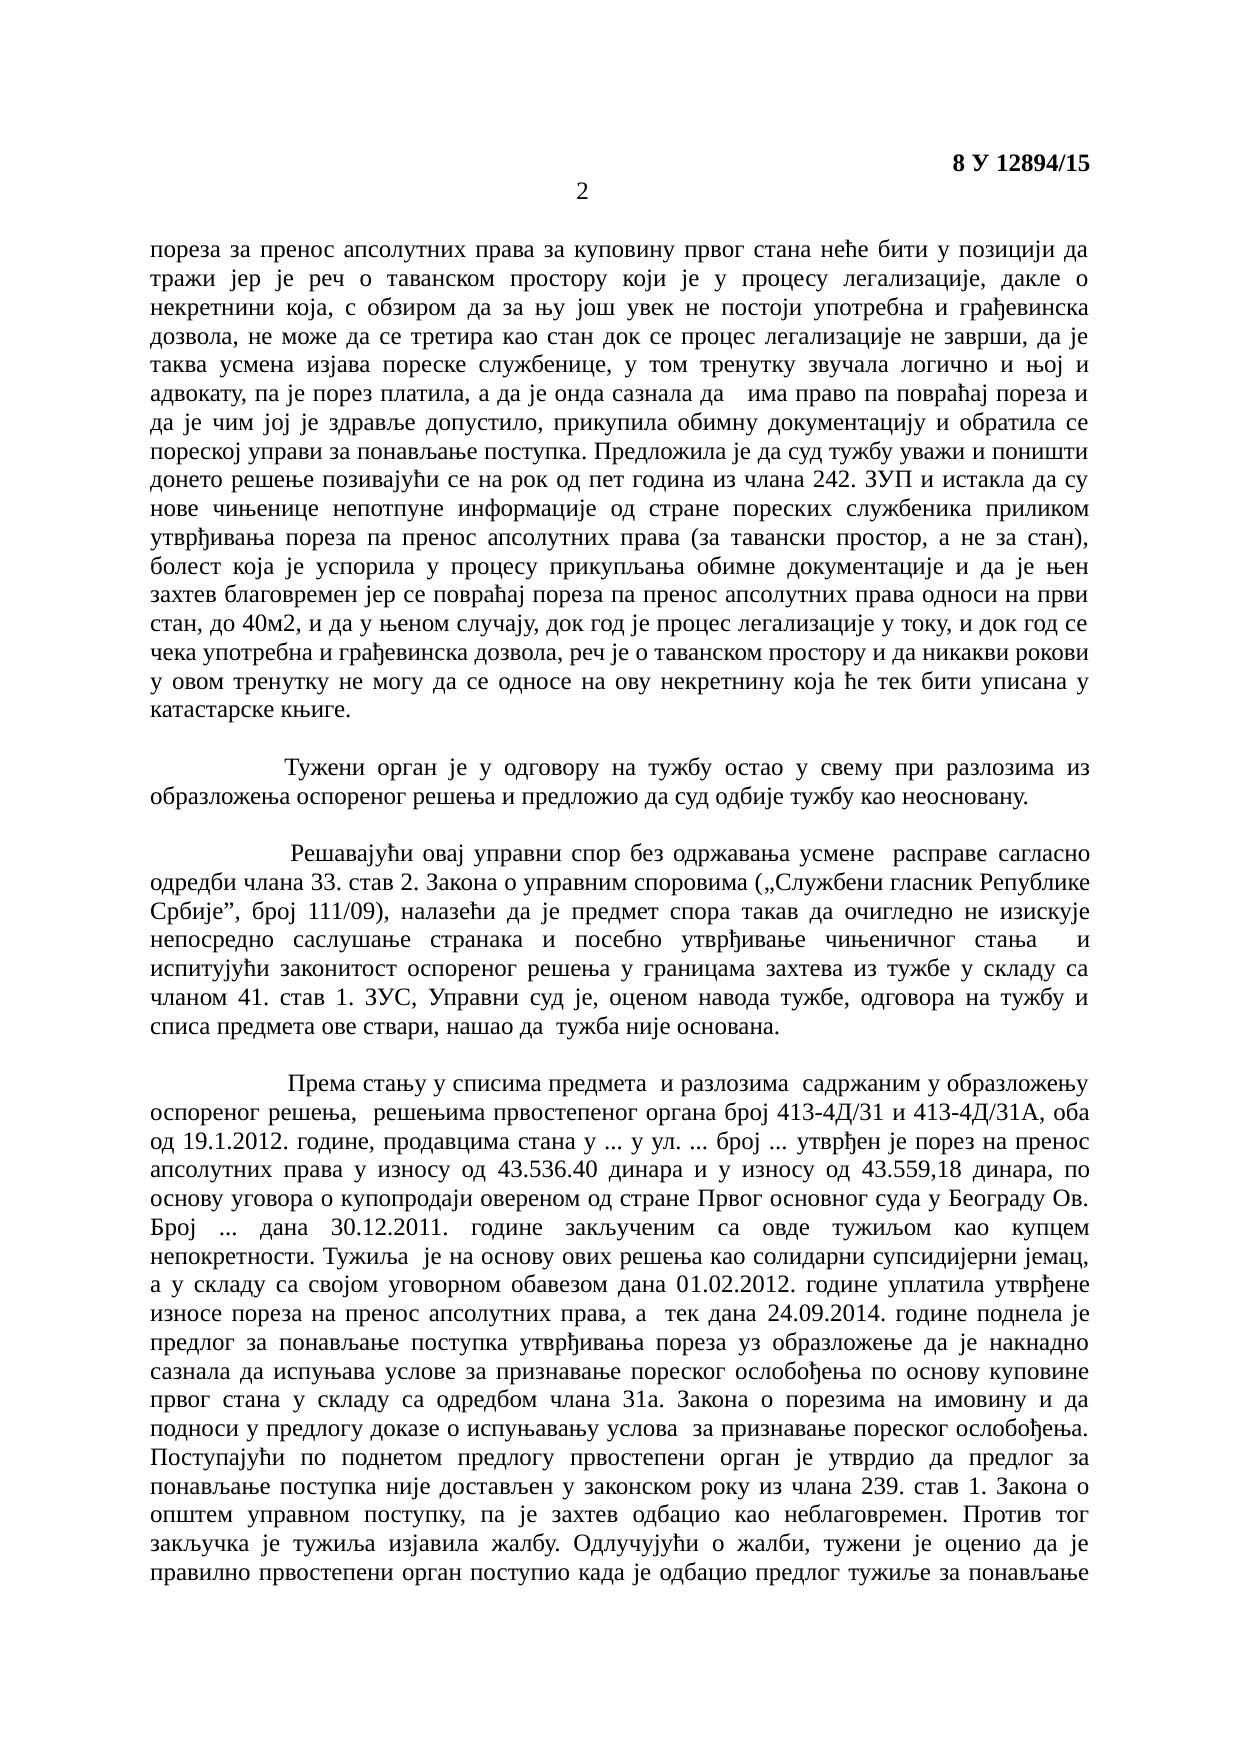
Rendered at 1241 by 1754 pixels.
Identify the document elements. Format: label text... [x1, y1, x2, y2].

text Тужени орган је у одговору на тужбу остао у свему при разлозима из образложења оспореног решења и предложио да суд одбије тужбу као неосновану. [150, 752, 1090, 809]
text Решавајући овај управни спор без одржавања усмене расправе сагласно одредби члана 33. став 2. Закона о управним споровима („Службени гласник Републике Србије”, број 111/09), налазећи да је предмет спора такав да очигледно не изискује непосредно саслушање странака и посебно утврђивање чињеничног стања и испитујући законитост оспореног решења у границама захтева из тужбе у складу са чланом 41. став 1. ЗУС, Управни суд је, оценом навода тужбе, одговора на тужбу и списа предмета ове ствари, нашао да тужба није основана. [150, 838, 1090, 1039]
text пореза за пренос апсолутних права за куповину првог стана неће бити у позицији да тражи јер је реч о таванском простору који је у процесу легализације, дакле о некретнини која, с обзиром да за њу још увек не постоји употребна и грађевинска дозвола, не може да се третира као стан док се процес легализације не заврши, да је таква усмена изјава пореске службенице, у том тренутку звучала логично и њој и адвокату, па је порез платила, а да је онда сазнала да има право па повраћај пореза и да је чим јој је здравље допустило, прикупила обимну документацију и обратила се пореској управи за понављање поступка. Предложила је да суд тужбу уважи и поништи донето решење позивајући се на рок од пет година из члана 242. ЗУП и истакла да су нове чињенице непотпуне информације од стране пореских службеника приликом утврђивања пореза па пренос апсолутних права (за тавански простор, а не за стан), болест која је успорила у процесу прикупљања обимне документације и да је њен захтев благовремен јер се повраћај пореза па пренос апсолутних права односи на први стан, до 40м2, и да у њеном случају, док год је процес легализације у току, и док год се чека употребна и грађевинска дозвола, реч је о таванском простору и да никакви рокови у овом тренутку не могу да се односе на ову некретнину која ће тек бити уписана у катастарске књиге. [150, 234, 1090, 723]
text Према стању у списима предмета и разлозима садржаним у образложењу оспореног решења, решењима првостепеног органа број 413-4Д/31 и 413-4Д/31А, оба од 19.1.2012. године, продавцима стана у ... у ул. ... број ... утврђен је порез на пренос апсолутних права у износу од 43.536.40 динара и у износу од 43.559,18 динара, по основу уговора о купопродаји овереном од стране Првог основног суда у Београду Ов. Број ... дана 30.12.2011. године закљученим са овде тужиљом као купцем непокретности. Тужиља је на основу ових решења као солидарни супсидијерни јемац, а у складу са својом уговорном обавезом дана 01.02.2012. године уплатила утврђене износе пореза на пренос апсолутних права, а тек дана 24.09.2014. године поднела је предлог за понављање поступка утврђивања пореза уз образложење да је накнадно сазнала да испуњава услове за признавање пореског ослобођења по основу куповине првог стана у складу са одредбом члана 31а. Закона о порезима на имовину и да подноси у предлогу доказе о испуњавању услова за признавање пореског ослобођења. Поступајући по поднетом предлогу првостепени орган је утврдио да предлог за понављање поступка није достављен у законском року из члана 239. став 1. Закона о општем управном поступку, па је захтев одбацио као неблаговремен. Против тог закључка је тужиља изјавила жалбу. Одлучујући о жалби, тужени је оценио да је правилно првостепени орган поступио када је одбацио предлог тужиље за понављање [150, 1068, 1090, 1586]
